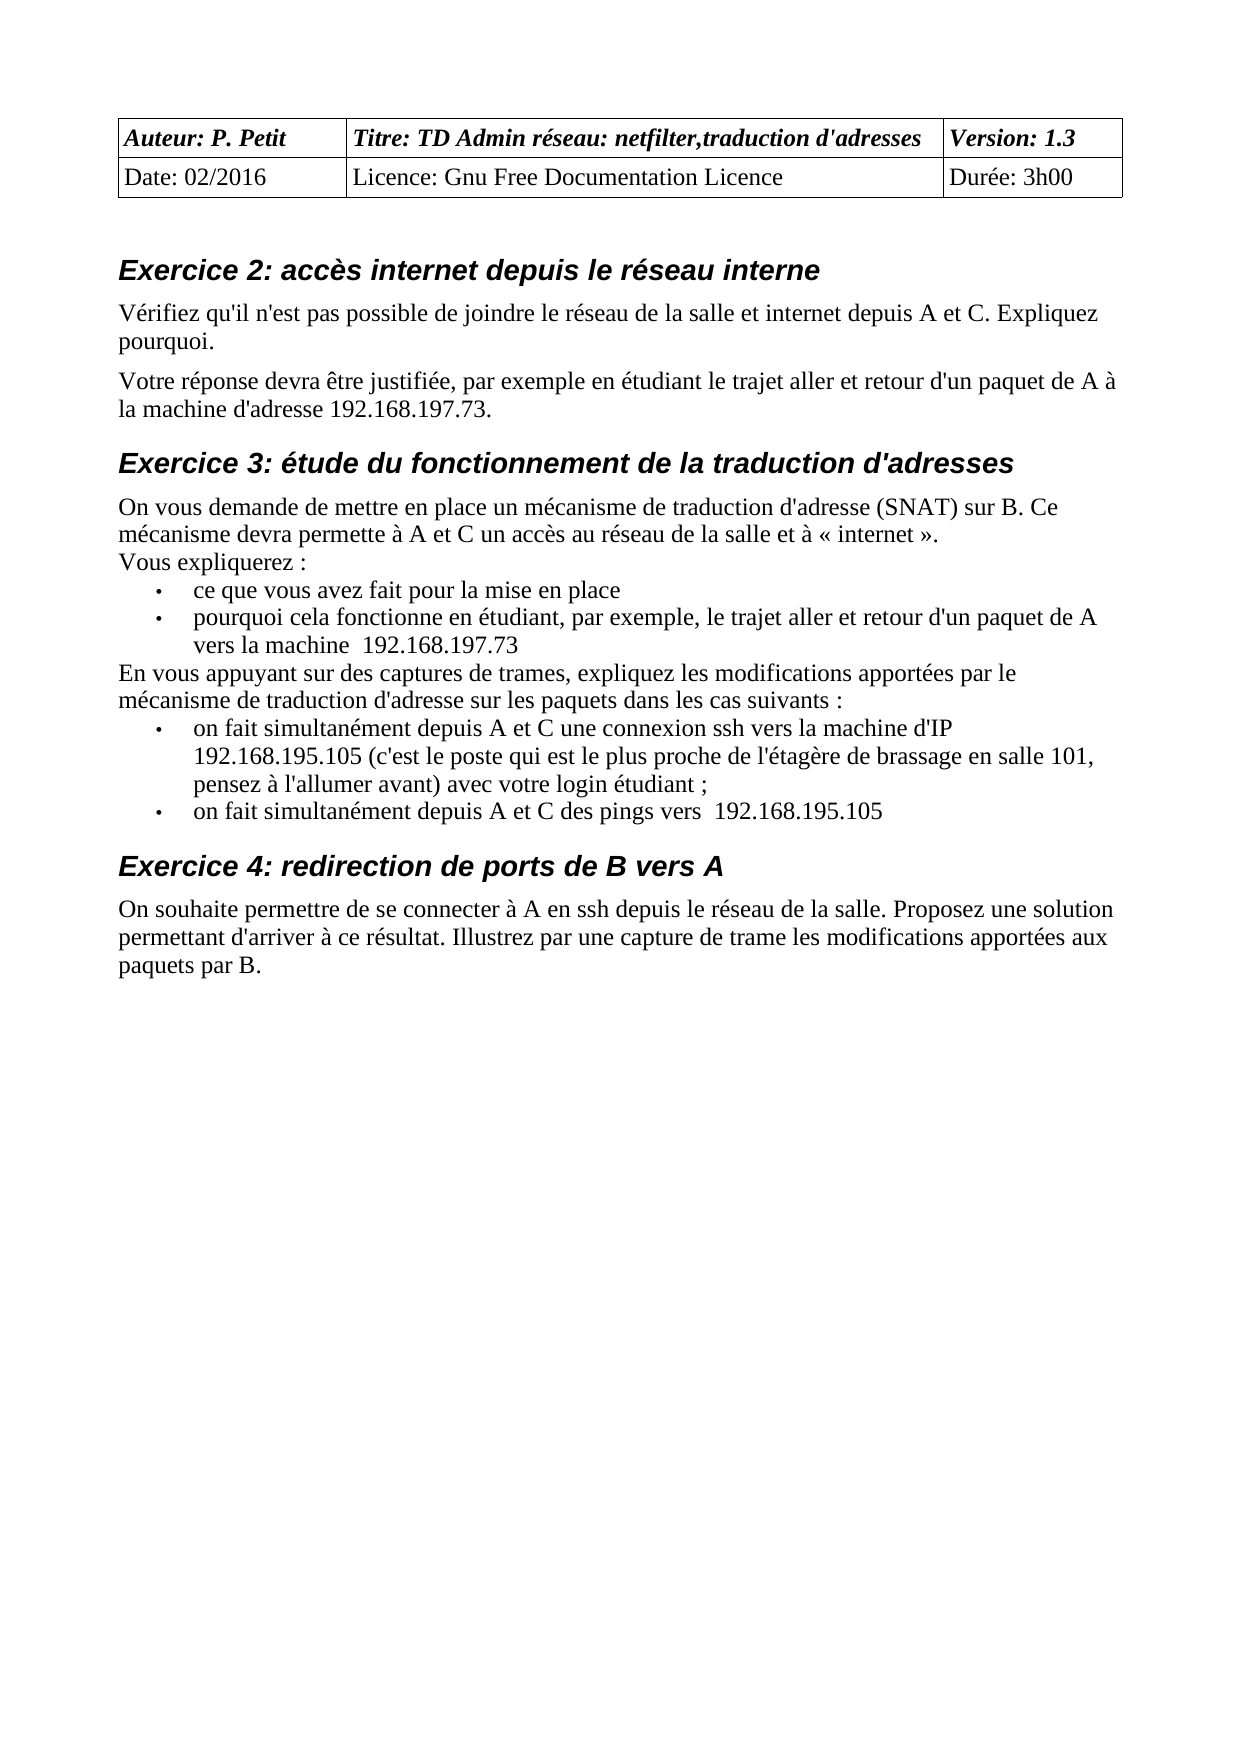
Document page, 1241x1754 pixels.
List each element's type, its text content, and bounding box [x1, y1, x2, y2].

list pourquoi cela fonctionne en étudiant, par exemple, le trajet aller et retour d'un paquet de A vers la machine 192.168.197.73 [156, 603, 1122, 659]
text Votre réponse devra être justifiée, par exemple en étudiant le trajet aller et retour d'un paquet de A à la machine d'adresse 192.168.197.73. [118, 367, 1122, 422]
list ce que vous avez fait pour la mise en place [156, 576, 1122, 603]
text Vous expliquerez : [118, 548, 1122, 576]
list on fait simultanément depuis A et C une connexion ssh vers la machine d'IP 192.168.195.105 (c'est le poste qui est le plus proche de l'étagère de brassage en salle 101, pensez à l'allumer avant) avec votre login étudiant ; [156, 714, 1122, 797]
subtitle Exercice 4: redirection de ports de B vers A [118, 850, 1122, 883]
text On vous demande de mettre en place un mécanisme de traduction d'adresse (SNAT) sur B. Ce mécanisme devra permette à A et C un accès au réseau de la salle et à « internet ». [118, 493, 1122, 548]
list on fait simultanément depuis A et C des pings vers 192.168.195.105 [156, 797, 1122, 825]
text Vérifiez qu'il n'est pas possible de joindre le réseau de la salle et internet depuis A et C. Expliquez pourquoi. [118, 299, 1122, 354]
text On souhaite permettre de se connecter à A en ssh depuis le réseau de la salle. Proposez une solution permettant d'arriver à ce résultat. Illustrez par une capture de trame les modifications apportées aux paquets par B. [118, 895, 1122, 978]
subtitle Exercice 3: étude du fonctionnement de la traduction d'adresses [118, 447, 1122, 480]
subtitle Exercice 2: accès internet depuis le réseau interne [118, 254, 1122, 287]
text En vous appuyant sur des captures de trames, expliquez les modifications apportées par le mécanisme de traduction d'adresse sur les paquets dans les cas suivants : [118, 659, 1122, 714]
